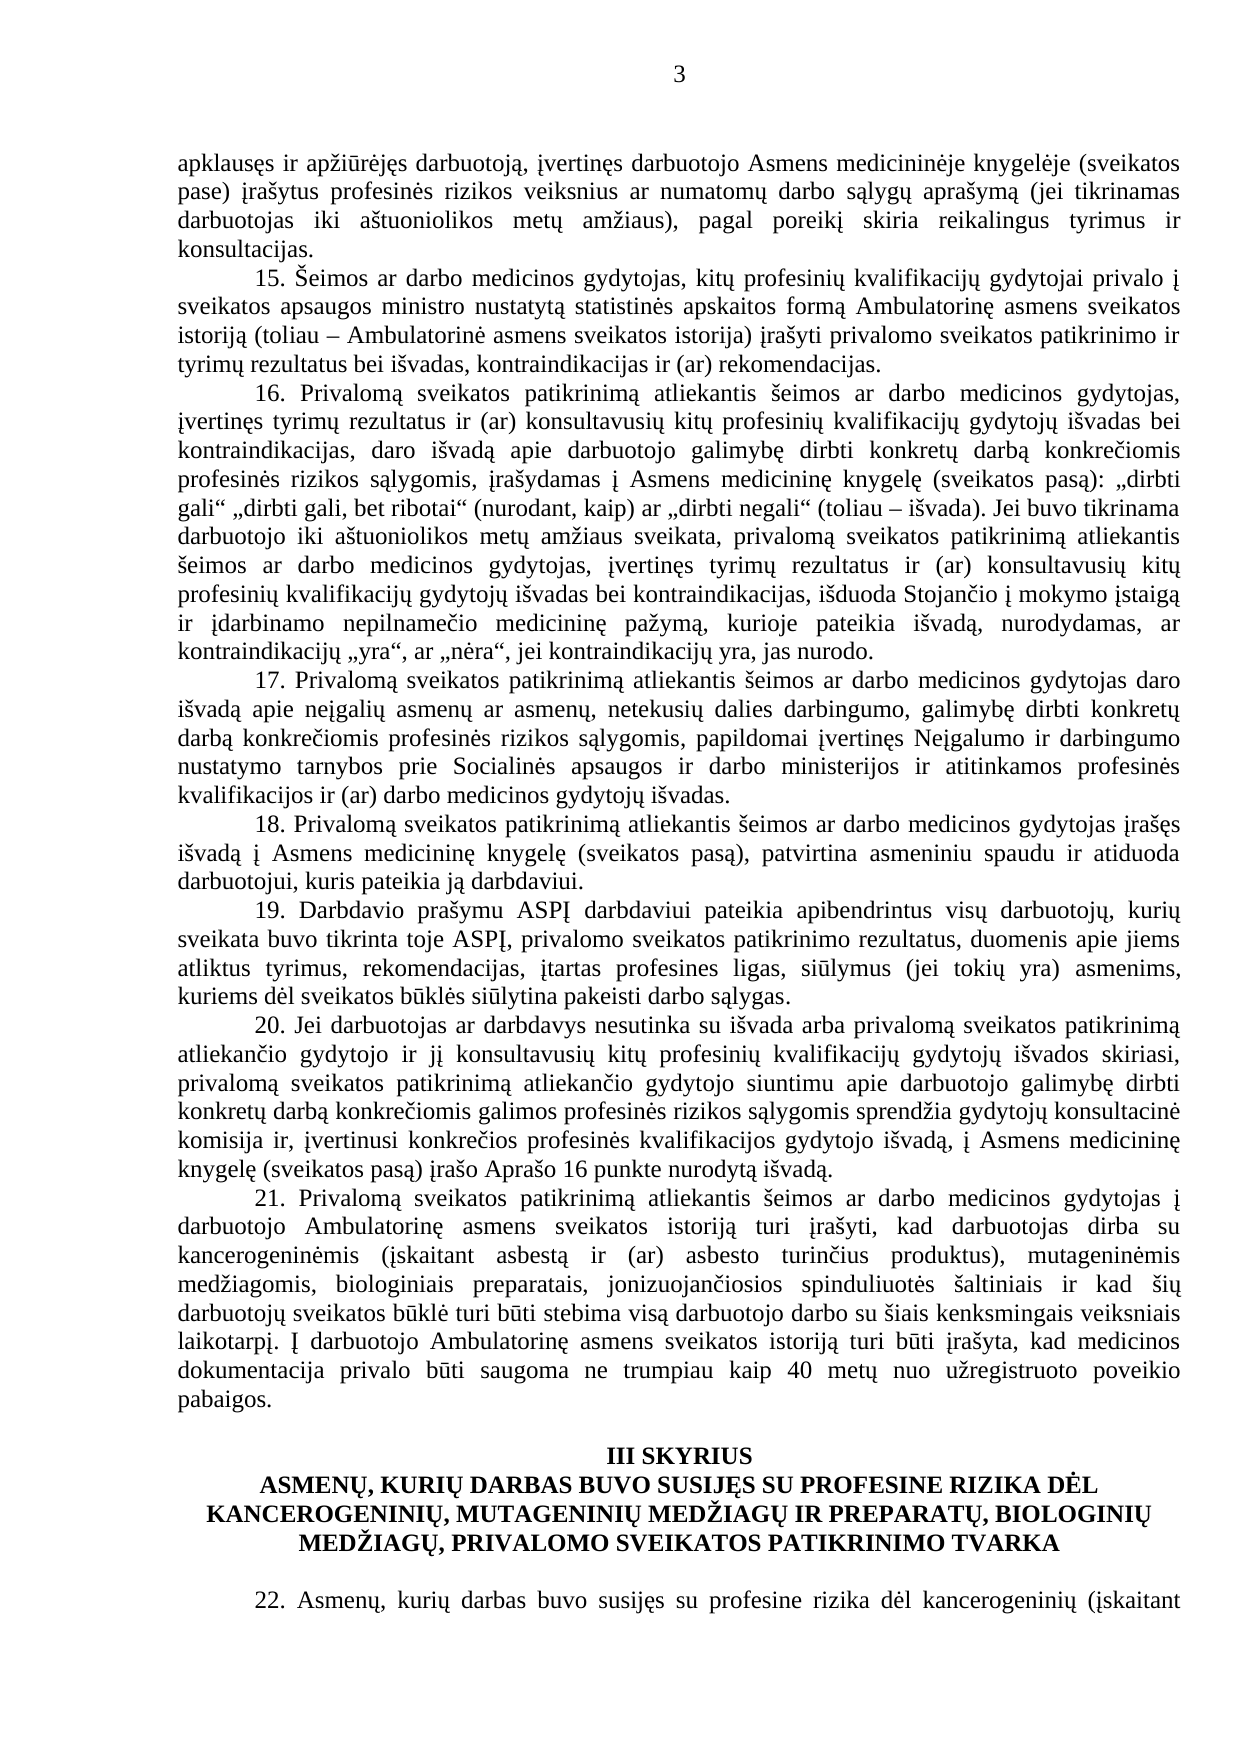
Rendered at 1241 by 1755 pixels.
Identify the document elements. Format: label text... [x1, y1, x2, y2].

text 16. Privalomą sveikatos patikrinimą atliekantis šeimos ar darbo medicinos gydytojas, įvertinęs tyrimų rezultatus ir (ar) konsultavusių kitų profesinių kvalifikacijų gydytojų išvadas bei kontraindikacijas, daro išvadą apie darbuotojo galimybę dirbti konkretų darbą konkrečiomis profesinės rizikos sąlygomis, įrašydamas į Asmens medicininę knygelę (sveikatos pasą): „dirbti gali“ „dirbti gali, bet ribotai“ (nurodant, kaip) ar „dirbti negali“ (toliau – išvada). Jei buvo tikrinama darbuotojo iki aštuoniolikos metų amžiaus sveikata, privalomą sveikatos patikrinimą atliekantis šeimos ar darbo medicinos gydytojas, įvertinęs tyrimų rezultatus ir (ar) konsultavusių kitų profesinių kvalifikacijų gydytojų išvadas bei kontraindikacijas, išduoda Stojančio į mokymo įstaigą ir įdarbinamo nepilnamečio medicininę pažymą, kurioje pateikia išvadą, nurodydamas, ar kontraindikacijų „yra“, ar „nėra“, jei kontraindikacijų yra, jas nurodo. [177, 378, 1181, 665]
text 15. Šeimos ar darbo medicinos gydytojas, kitų profesinių kvalifikacijų gydytojai privalo į sveikatos apsaugos ministro nustatytą statistinės apskaitos formą Ambulatorinę asmens sveikatos istoriją (toliau – Ambulatorinė asmens sveikatos istorija) įrašyti privalomo sveikatos patikrinimo ir tyrimų rezultatus bei išvadas, kontraindikacijas ir (ar) rekomendacijas. [177, 263, 1181, 378]
text 22. Asmenų, kurių darbas buvo susijęs su profesine rizika dėl kancerogeninių (įskaitant [177, 1585, 1181, 1614]
text 17. Privalomą sveikatos patikrinimą atliekantis šeimos ar darbo medicinos gydytojas daro išvadą apie neįgalių asmenų ar asmenų, netekusių dalies darbingumo, galimybę dirbti konkretų darbą konkrečiomis profesinės rizikos sąlygomis, papildomai įvertinęs Neįgalumo ir darbingumo nustatymo tarnybos prie Socialinės apsaugos ir darbo ministerijos ir atitinkamos profesinės kvalifikacijos ir (ar) darbo medicinos gydytojų išvadas. [177, 665, 1181, 809]
text 20. Jei darbuotojas ar darbdavys nesutinka su išvada arba privalomą sveikatos patikrinimą atliekančio gydytojo ir jį konsultavusių kitų profesinių kvalifikacijų gydytojų išvados skiriasi, privalomą sveikatos patikrinimą atliekančio gydytojo siuntimu apie darbuotojo galimybę dirbti konkretų darbą konkrečiomis galimos profesinės rizikos sąlygomis sprendžia gydytojų konsultacinė komisija ir, įvertinusi konkrečios profesinės kvalifikacijos gydytojo išvadą, į Asmens medicininę knygelę (sveikatos pasą) įrašo Aprašo 16 punkte nurodytą išvadą. [177, 1010, 1181, 1183]
text ASMENŲ, KURIŲ DARBAS BUVO SUSIJĘS SU PROFESINE RIZIKA DĖL KANCEROGENINIŲ, MUTAGENINIŲ MEDŽIAGŲ IR PREPARATŲ, BIOLOGINIŲ MEDŽIAGŲ, PRIVALOMO SVEIKATOS PATIKRINIMO TVARKA [177, 1470, 1181, 1556]
text apklausęs ir apžiūrėjęs darbuotoją, įvertinęs darbuotojo Asmens medicininėje knygelėje (sveikatos pase) įrašytus profesinės rizikos veiksnius ar numatomų darbo sąlygų aprašymą (jei tikrinamas darbuotojas iki aštuoniolikos metų amžiaus), pagal poreikį skiria reikalingus tyrimus ir konsultacijas. [177, 148, 1181, 263]
text 21. Privalomą sveikatos patikrinimą atliekantis šeimos ar darbo medicinos gydytojas į darbuotojo Ambulatorinę asmens sveikatos istoriją turi įrašyti, kad darbuotojas dirba su kancerogeninėmis (įskaitant asbestą ir (ar) asbesto turinčius produktus), mutageninėmis medžiagomis, biologiniais preparatais, jonizuojančiosios spinduliuotės šaltiniais ir kad šių darbuotojų sveikatos būklė turi būti stebima visą darbuotojo darbo su šiais kenksmingais veiksniais laikotarpį. Į darbuotojo Ambulatorinę asmens sveikatos istoriją turi būti įrašyta, kad medicinos dokumentacija privalo būti saugoma ne trumpiau kaip 40 metų nuo užregistruoto poveikio pabaigos. [177, 1183, 1181, 1413]
text 19. Darbdavio prašymu ASPĮ darbdaviui pateikia apibendrintus visų darbuotojų, kurių sveikata buvo tikrinta toje ASPĮ, privalomo sveikatos patikrinimo rezultatus, duomenis apie jiems atliktus tyrimus, rekomendacijas, įtartas profesines ligas, siūlymus (jei tokių yra) asmenims, kuriems dėl sveikatos būklės siūlytina pakeisti darbo sąlygas. [177, 895, 1181, 1010]
text 18. Privalomą sveikatos patikrinimą atliekantis šeimos ar darbo medicinos gydytojas įrašęs išvadą į Asmens medicininę knygelę (sveikatos pasą), patvirtina asmeniniu spaudu ir atiduoda darbuotojui, kuris pateikia ją darbdaviui. [177, 809, 1181, 895]
text III SKYRIUS [177, 1441, 1181, 1470]
